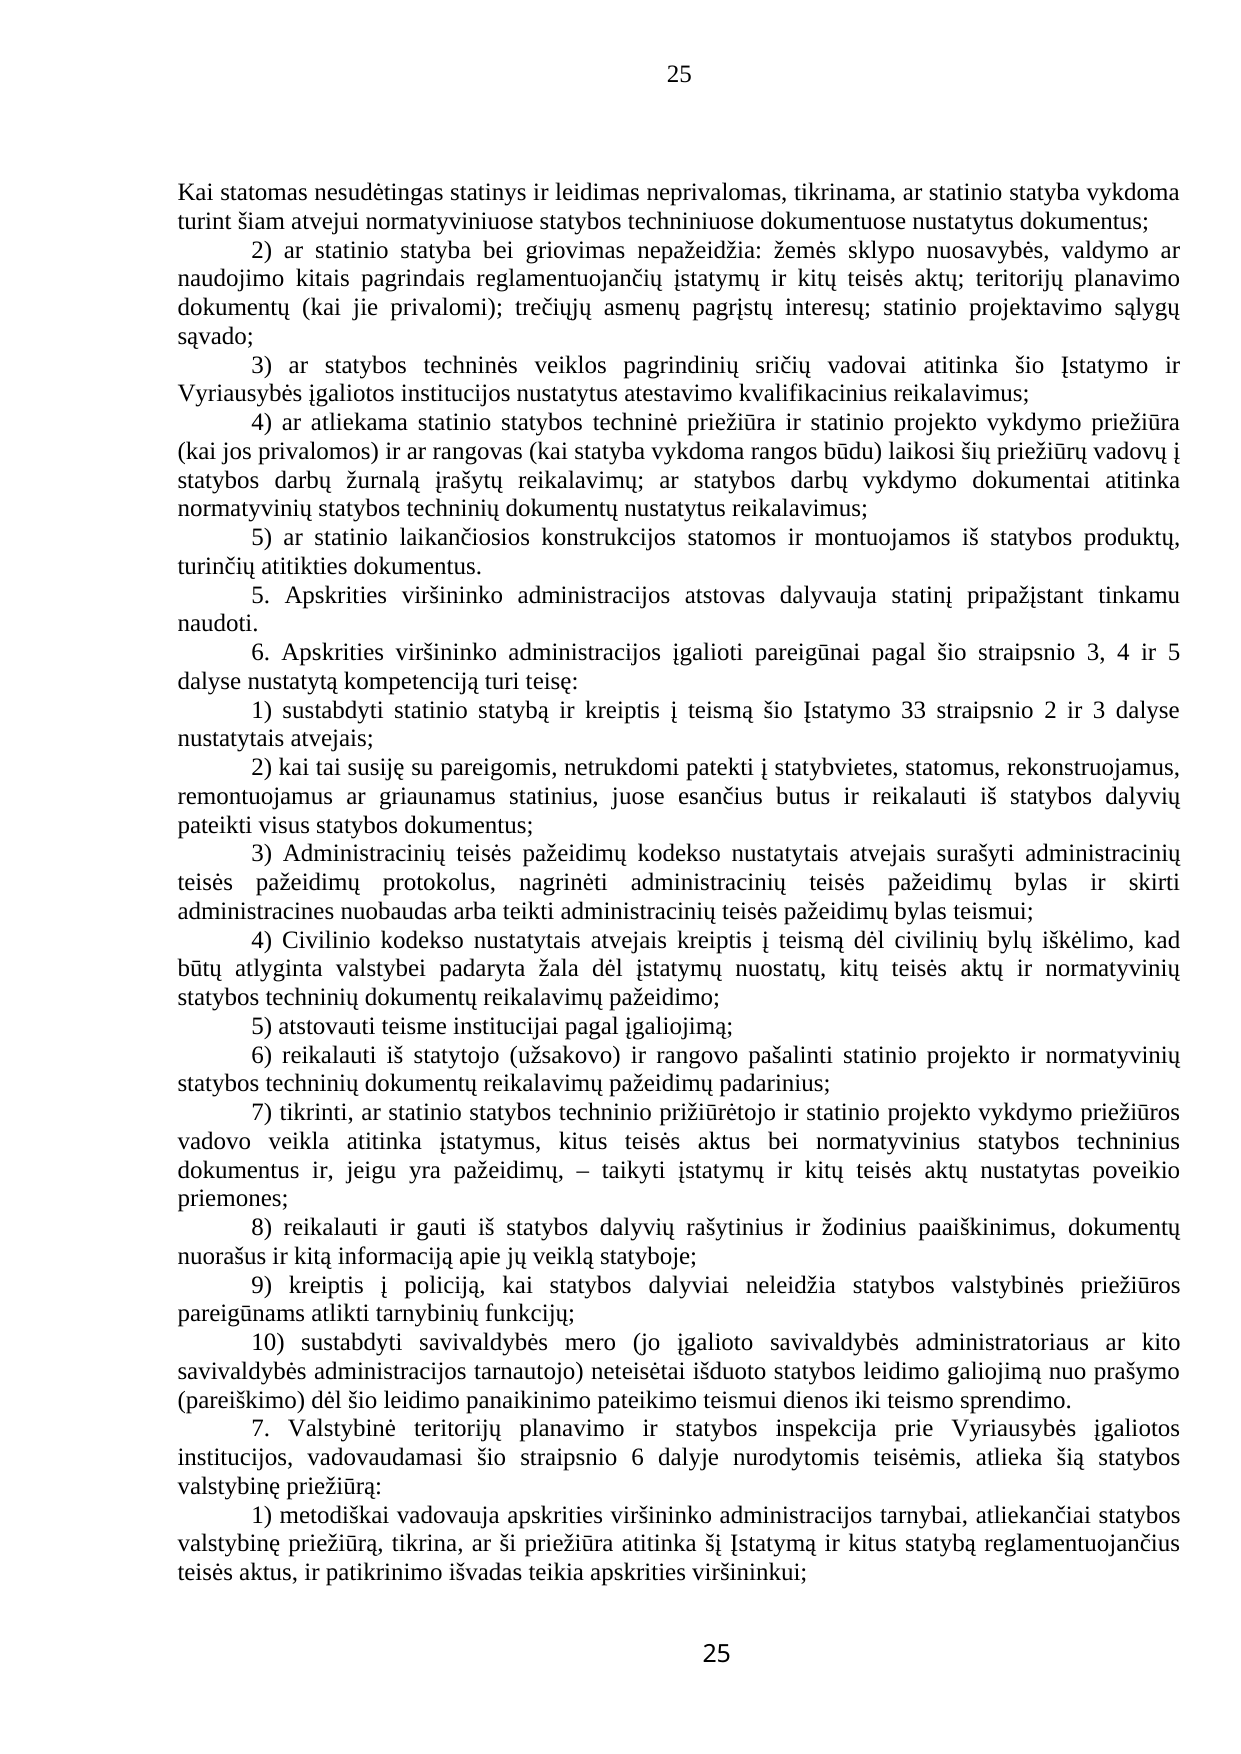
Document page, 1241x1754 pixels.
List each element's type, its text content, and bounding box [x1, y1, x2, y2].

text 5) ar statinio laikančiosios konstrukcijos statomos ir montuojamos iš statybos produktų, turinčių atitikties dokumentus. [177, 522, 1181, 580]
text 8) reikalauti ir gauti iš statybos dalyvių rašytinius ir žodinius paaiškinimus, dokumentų nuorašus ir kitą informaciją apie jų veiklą statyboje; [177, 1212, 1181, 1270]
text 2) kai tai susiję su pareigomis, netrukdomi patekti į statybvietes, statomus, rekonstruojamus, remontuojamus ar griaunamus statinius, juose esančius butus ir reikalauti iš statybos dalyvių pateikti visus statybos dokumentus; [177, 752, 1181, 838]
text 7. Valstybinė teritorijų planavimo ir statybos inspekcija prie Vyriausybės įgaliotos institucijos, vadovaudamasi šio straipsnio 6 dalyje nurodytomis teisėmis, atlieka šią statybos valstybinę priežiūrą: [177, 1413, 1181, 1500]
text 1) metodiškai vadovauja apskrities viršininko administracijos tarnybai, atliekančiai statybos valstybinę priežiūrą, tikrina, ar ši priežiūra atitinka šį Įstatymą ir kitus statybą reglamentuojančius teisės aktus, ir patikrinimo išvadas teikia apskrities viršininkui; [177, 1500, 1181, 1586]
text 5) atstovauti teisme institucijai pagal įgaliojimą; [177, 1011, 1181, 1040]
text 5. Apskrities viršininko administracijos atstovas dalyvauja statinį pripažįstant tinkamu naudoti. [177, 580, 1181, 637]
text 9) kreiptis į policiją, kai statybos dalyviai neleidžia statybos valstybinės priežiūros pareigūnams atlikti tarnybinių funkcijų; [177, 1270, 1181, 1327]
text 2) ar statinio statyba bei griovimas nepažeidžia: žemės sklypo nuosavybės, valdymo ar naudojimo kitais pagrindais reglamentuojančių įstatymų ir kitų teisės aktų; teritorijų planavimo dokumentų (kai jie privalomi); trečiųjų asmenų pagrįstų interesų; statinio projektavimo sąlygų sąvado; [177, 235, 1181, 350]
text 3) Administracinių teisės pažeidimų kodekso nustatytais atvejais surašyti administracinių teisės pažeidimų protokolus, nagrinėti administracinių teisės pažeidimų bylas ir skirti administracines nuobaudas arba teikti administracinių teisės pažeidimų bylas teismui; [177, 838, 1181, 925]
text Kai statomas nesudėtingas statinys ir leidimas neprivalomas, tikrinama, ar statinio statyba vykdoma turint šiam atvejui normatyviniuose statybos techniniuose dokumentuose nustatytus dokumentus; [177, 177, 1181, 235]
text 7) tikrinti, ar statinio statybos techninio prižiūrėtojo ir statinio projekto vykdymo priežiūros vadovo veikla atitinka įstatymus, kitus teisės aktus bei normatyvinius statybos techninius dokumentus ir, jeigu yra pažeidimų, – taikyti įstatymų ir kitų teisės aktų nustatytas poveikio priemones; [177, 1097, 1181, 1212]
text 4) Civilinio kodekso nustatytais atvejais kreiptis į teismą dėl civilinių bylų iškėlimo, kad būtų atlyginta valstybei padaryta žala dėl įstatymų nuostatų, kitų teisės aktų ir normatyvinių statybos techninių dokumentų reikalavimų pažeidimo; [177, 925, 1181, 1011]
text 10) sustabdyti savivaldybės mero (jo įgalioto savivaldybės administratoriaus ar kito savivaldybės administracijos tarnautojo) neteisėtai išduoto statybos leidimo galiojimą nuo prašymo (pareiškimo) dėl šio leidimo panaikinimo pateikimo teismui dienos iki teismo sprendimo. [177, 1327, 1181, 1413]
text 4) ar atliekama statinio statybos techninė priežiūra ir statinio projekto vykdymo priežiūra (kai jos privalomos) ir ar rangovas (kai statyba vykdoma rangos būdu) laikosi šių priežiūrų vadovų į statybos darbų žurnalą įrašytų reikalavimų; ar statybos darbų vykdymo dokumentai atitinka normatyvinių statybos techninių dokumentų nustatytus reikalavimus; [177, 407, 1181, 522]
text 6) reikalauti iš statytojo (užsakovo) ir rangovo pašalinti statinio projekto ir normatyvinių statybos techninių dokumentų reikalavimų pažeidimų padarinius; [177, 1040, 1181, 1097]
text 3) ar statybos techninės veiklos pagrindinių sričių vadovai atitinka šio Įstatymo ir Vyriausybės įgaliotos institucijos nustatytus atestavimo kvalifikacinius reikalavimus; [177, 350, 1181, 407]
text 6. Apskrities viršininko administracijos įgalioti pareigūnai pagal šio straipsnio 3, 4 ir 5 dalyse nustatytą kompetenciją turi teisę: [177, 637, 1181, 695]
text 1) sustabdyti statinio statybą ir kreiptis į teismą šio Įstatymo 33 straipsnio 2 ir 3 dalyse nustatytais atvejais; [177, 695, 1181, 752]
